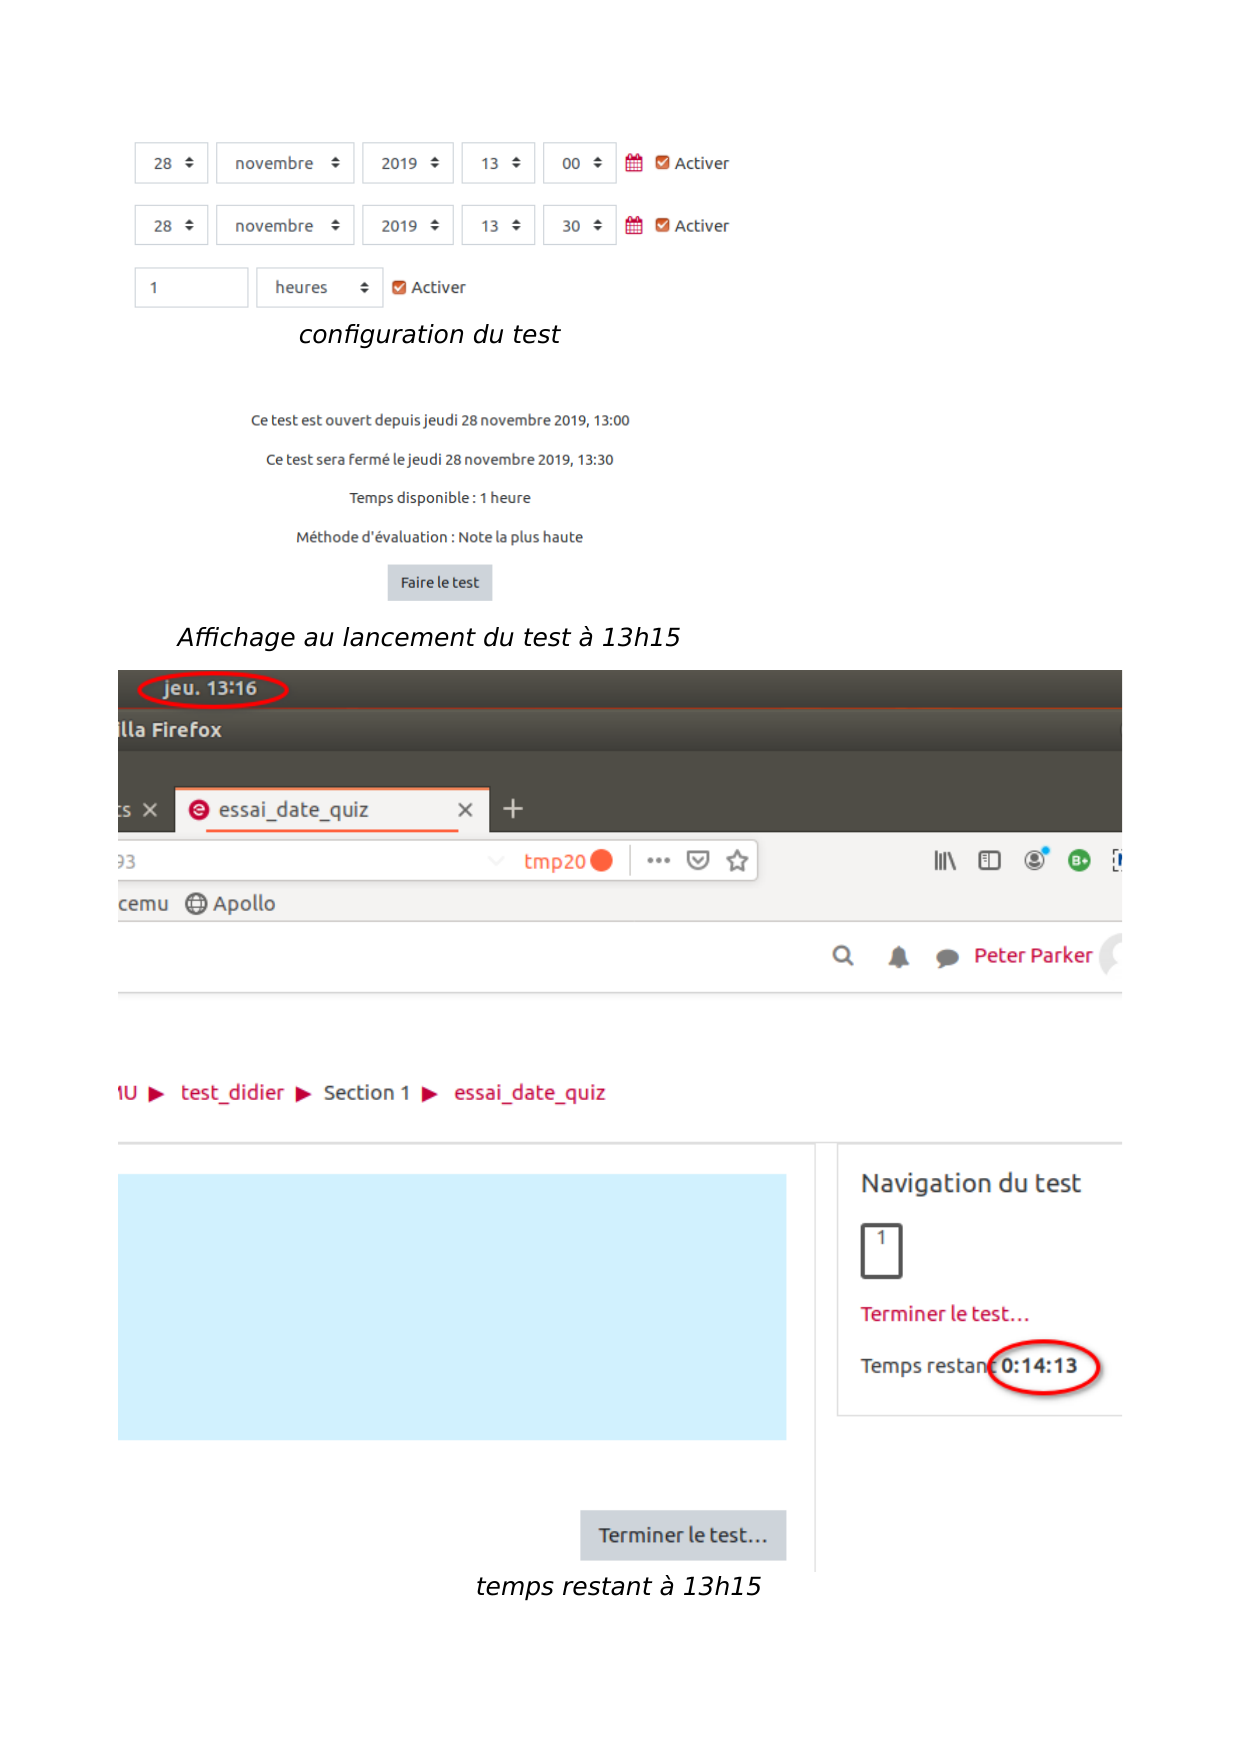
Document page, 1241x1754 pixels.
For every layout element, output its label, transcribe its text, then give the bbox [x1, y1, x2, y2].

picture [118, 367, 744, 623]
picture [118, 670, 1123, 1572]
text temps restant à 13h15 [118, 1572, 1122, 1601]
text Affichage au lancement du test à 13h15 [118, 623, 743, 652]
text configuration du test [118, 320, 743, 349]
picture [118, 130, 744, 320]
